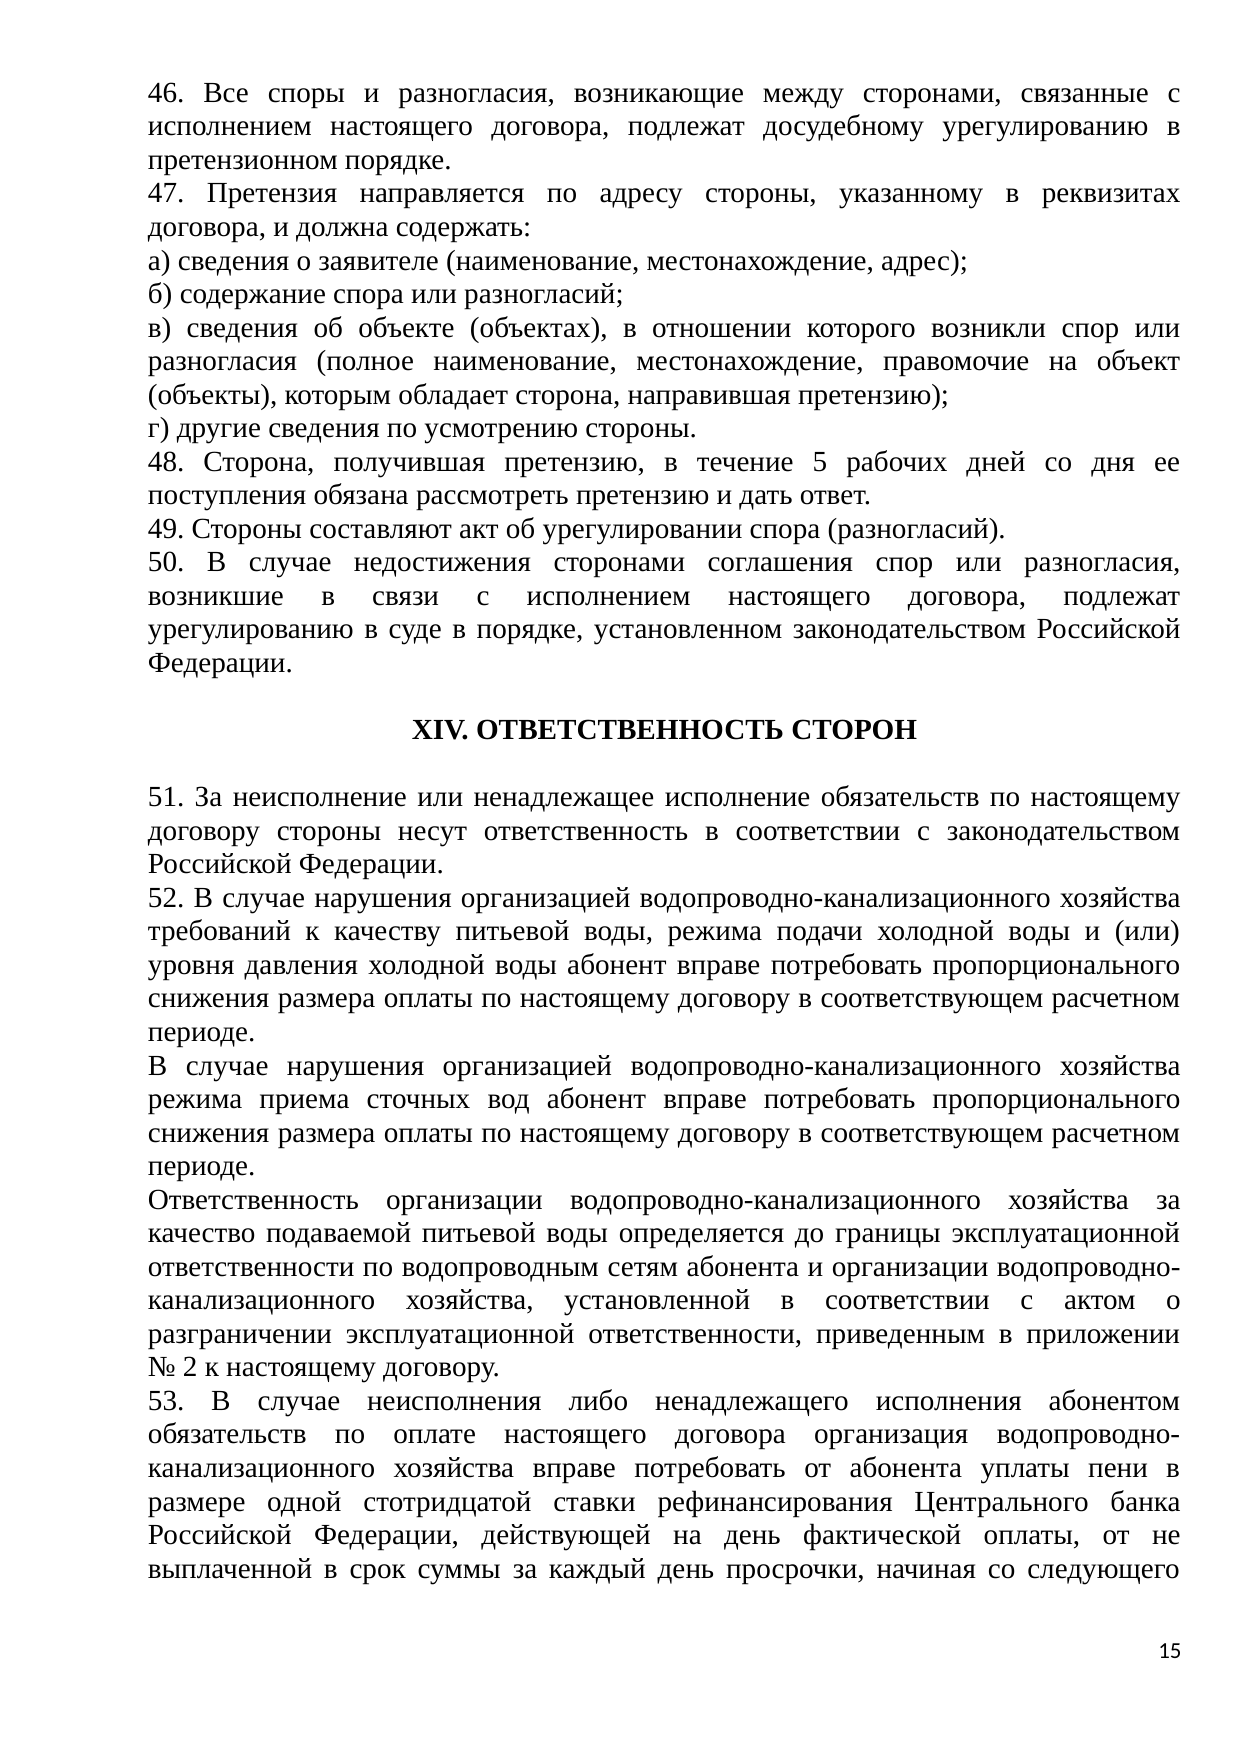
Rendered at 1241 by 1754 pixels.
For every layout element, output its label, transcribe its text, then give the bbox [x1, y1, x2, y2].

text 51. За неисполнение или ненадлежащее исполнение обязательств по настоящему договору стороны несут ответственность в соответствии с законодательством Российской Федерации. [148, 779, 1181, 880]
text 48. Сторона, получившая претензию, в течение 5 рабочих дней со дня ее поступления обязана рассмотреть претензию и дать ответ. [148, 444, 1181, 511]
text в) сведения об объекте (объектах), в отношении которого возникли спор или разногласия (полное наименование, местонахождение, правомочие на объект (объекты), которым обладает сторона, направившая претензию); [148, 310, 1181, 410]
text В случае нарушения организацией водопроводно-канализационного хозяйства режима приема сточных вод абонент вправе потребовать пропорционального снижения размера оплаты по настоящему договору в соответствующем расчетном периоде. [148, 1048, 1181, 1182]
text а) сведения о заявителе (наименование, местонахождение, адрес); [148, 243, 1181, 276]
text 47. Претензия направляется по адресу стороны, указанному в реквизитах договора, и должна содержать: [148, 176, 1181, 243]
text 50. В случае недостижения сторонами соглашения спор или разногласия, возникшие в связи с исполнением настоящего договора, подлежат урегулированию в суде в порядке, установленном законодательством Российской Федерации. [148, 544, 1181, 679]
text 46. Все споры и разногласия, возникающие между сторонами, связанные с исполнением настоящего договора, подлежат досудебному урегулированию в претензионном порядке. [148, 75, 1181, 176]
text 53. В случае неисполнения либо ненадлежащего исполнения абонентом обязательств по оплате настоящего договора организация водопроводно-канализационного хозяйства вправе потребовать от абонента уплаты пени в размере одной стотридцатой ставки рефинансирования Центрального банка Российской Федерации, действующей на день фактической оплаты, от не выплаченной в срок суммы за каждый день просрочки, начиная со следующего [148, 1383, 1181, 1584]
text 52. В случае нарушения организацией водопроводно-канализационного хозяйства требований к качеству питьевой воды, режима подачи холодной воды и (или) уровня давления холодной воды абонент вправе потребовать пропорционального снижения размера оплаты по настоящему договору в соответствующем расчетном периоде. [148, 880, 1181, 1048]
text б) содержание спора или разногласий; [148, 276, 1181, 310]
text Ответственность организации водопроводно-канализационного хозяйства за качество подаваемой питьевой воды определяется до границы эксплуатационной ответственности по водопроводным сетям абонента и организации водопроводно-канализационного хозяйства, установленной в соответствии с актом о разграничении эксплуатационной ответственности, приведенным в приложении № 2 к настоящему договору. [148, 1182, 1181, 1383]
text г) другие сведения по усмотрению стороны. [148, 410, 1181, 444]
text 49. Стороны составляют акт об урегулировании спора (разногласий). [148, 511, 1181, 544]
text XIV. ОТВЕТСТВЕННОСТЬ СТОРОН [148, 712, 1181, 746]
